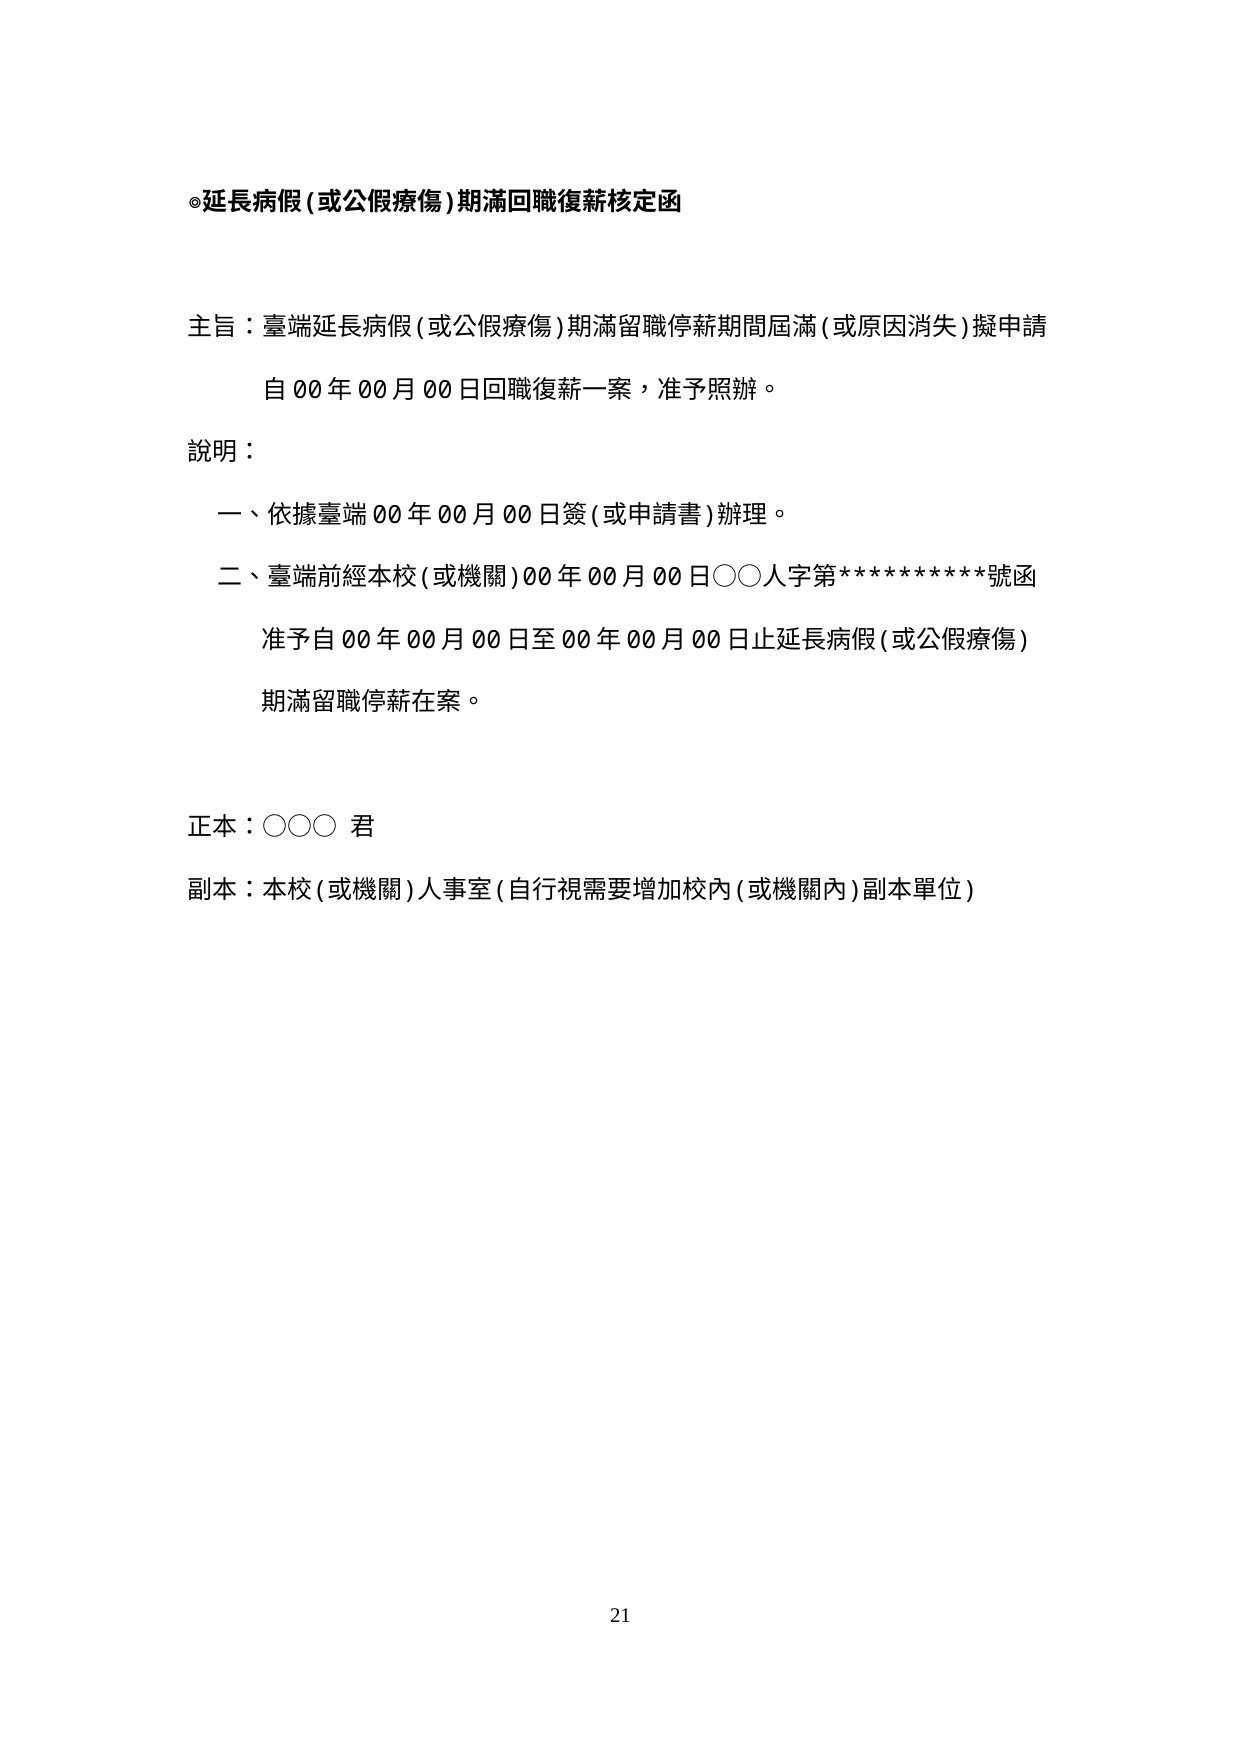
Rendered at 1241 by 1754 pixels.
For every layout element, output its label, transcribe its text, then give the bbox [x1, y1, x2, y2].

text 正本：○○○ 君 [187, 783, 1053, 846]
text ◎延長病假(或公假療傷)期滿回職復薪核定函 [187, 158, 1053, 221]
text 二、臺端前經本校(或機關)00年00月00日○○人字第**********號函准予自00年00月00日至00年00月00日止延長病假(或公假療傷)期滿留職停薪在案。 [217, 533, 1053, 721]
text 說明： [187, 408, 1053, 471]
text 一、依據臺端00年00月00日簽(或申請書)辦理。 [217, 471, 1053, 533]
text 副本：本校(或機關)人事室(自行視需要增加校內(或機關內)副本單位) [187, 846, 1053, 908]
text 主旨：臺端延長病假(或公假療傷)期滿留職停薪期間屆滿(或原因消失)擬申請自00年00月00日回職復薪一案，准予照辦。 [187, 283, 1053, 408]
